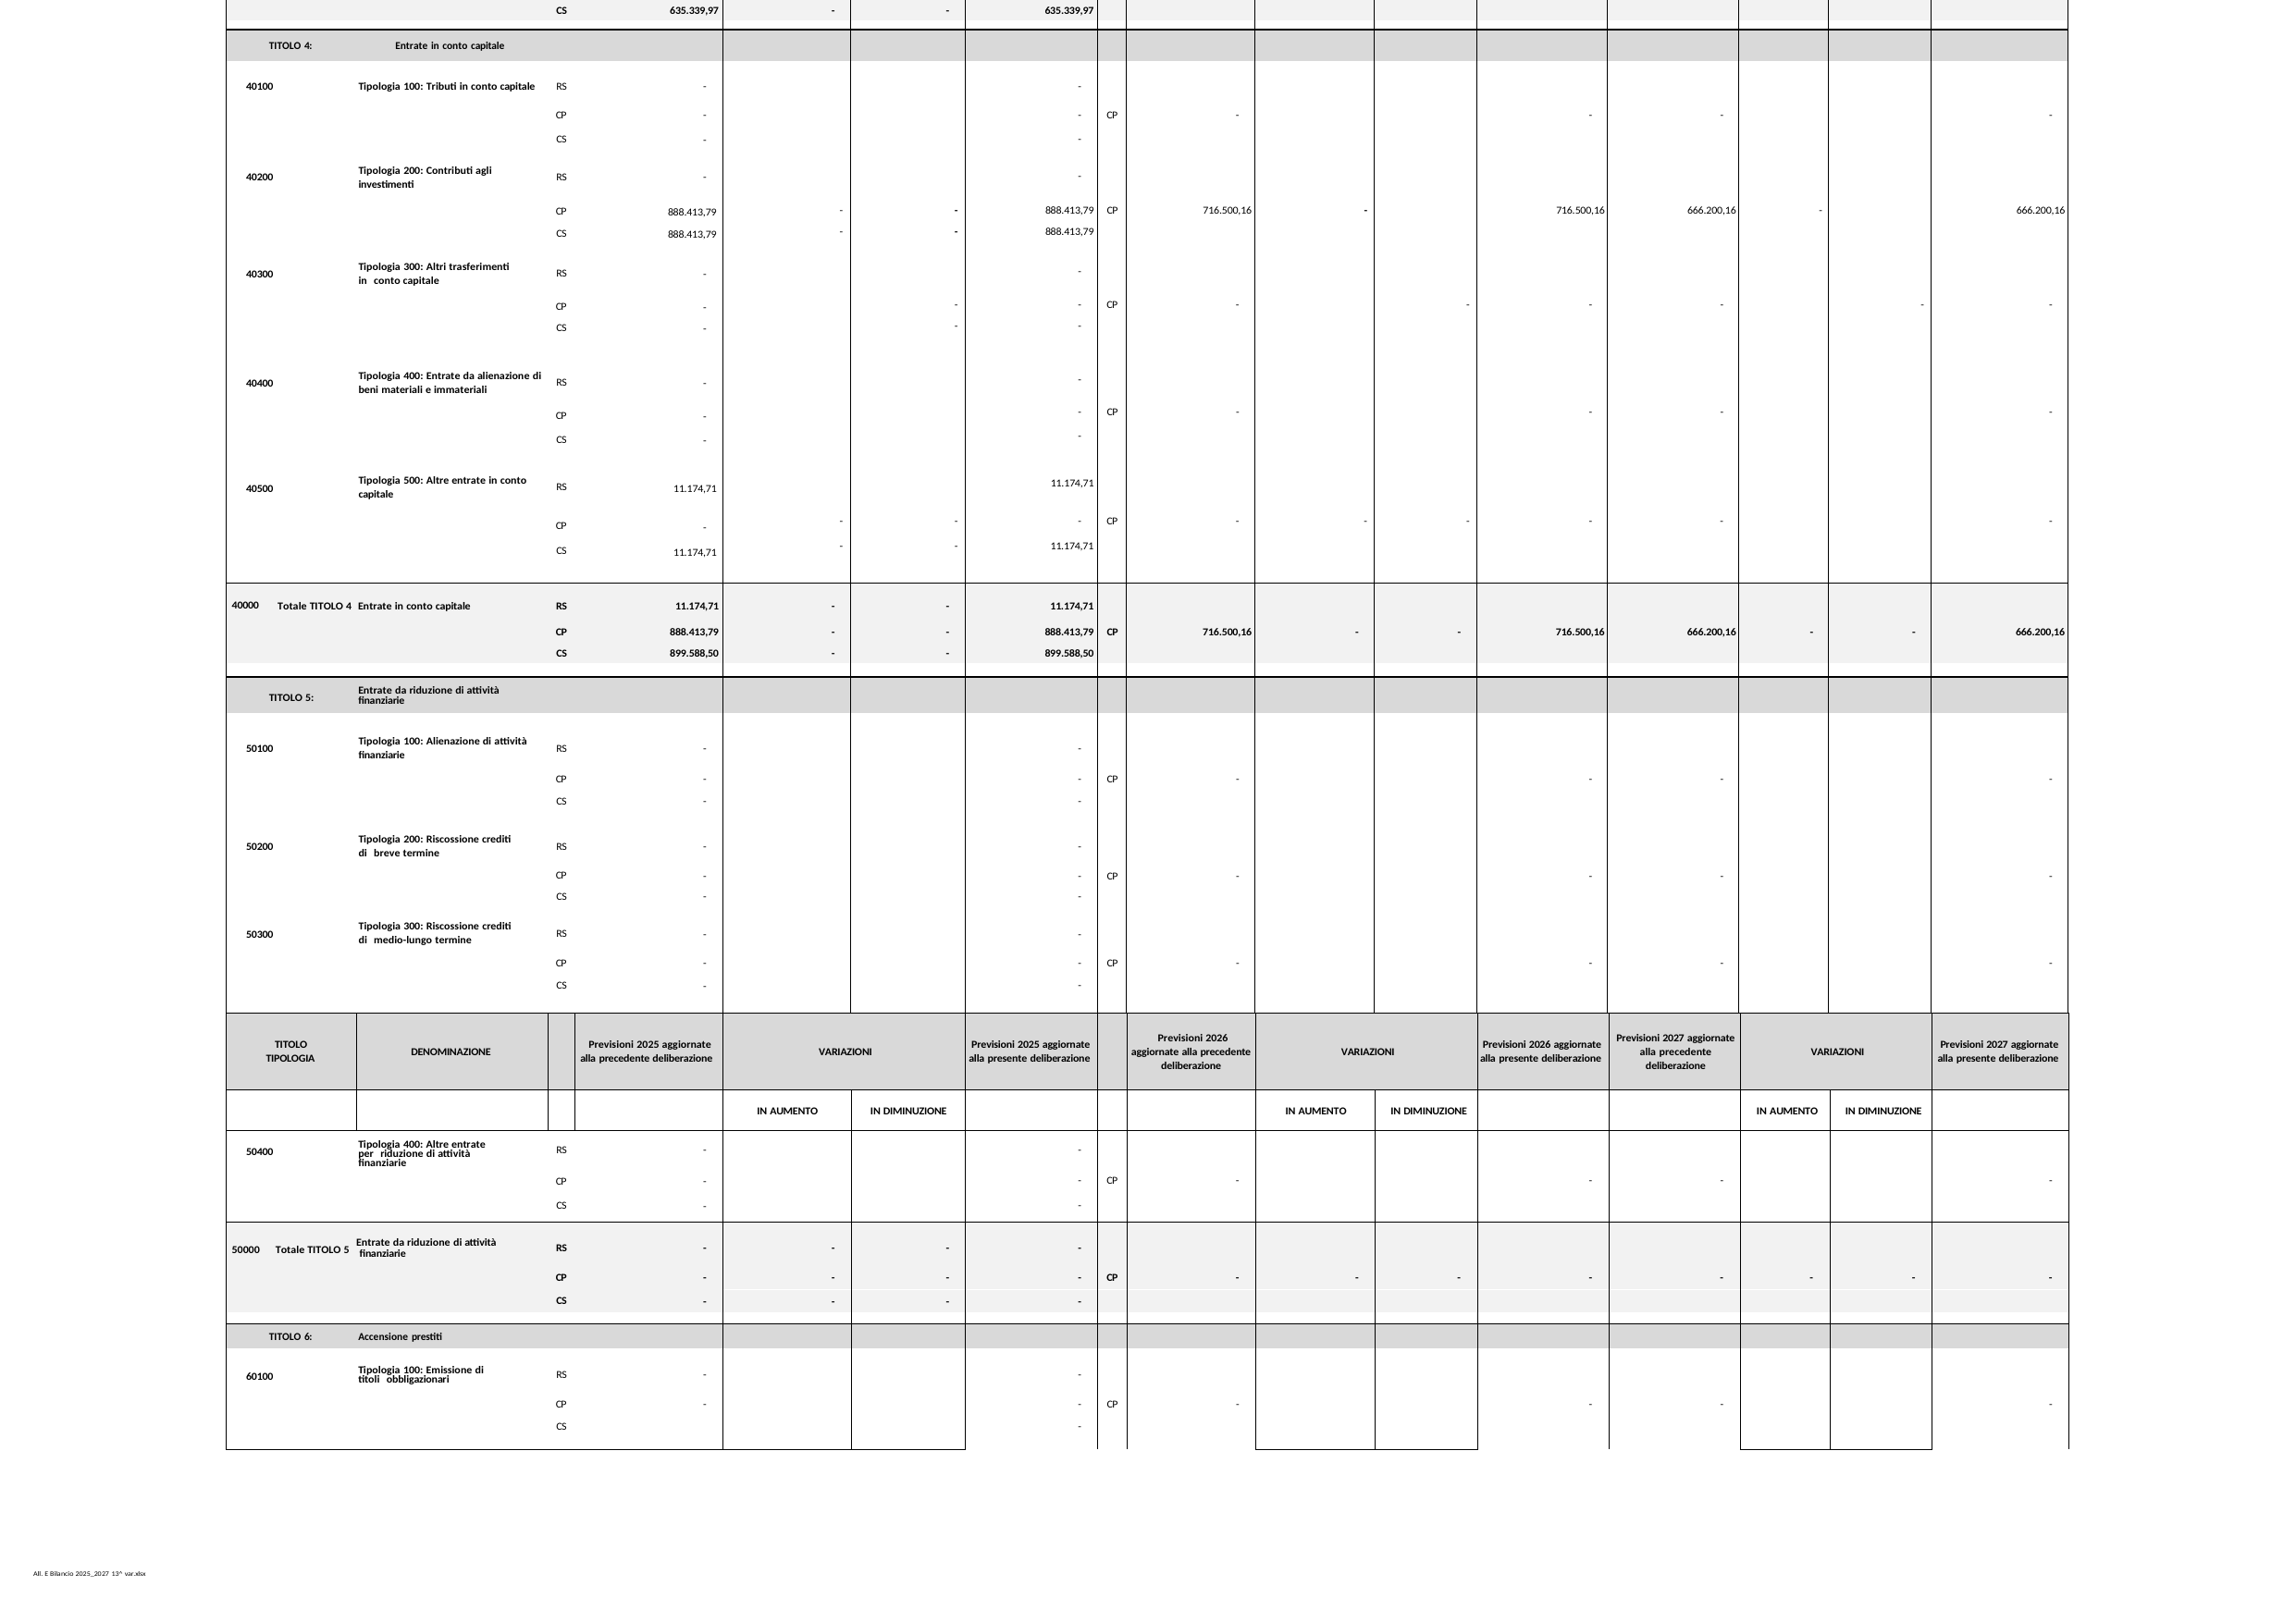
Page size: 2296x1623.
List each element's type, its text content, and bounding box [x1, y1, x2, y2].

table_cell - - - - 888.413,79 888.413,79 - - - - - - 11.174,71 - 11.174,71 [574, 61, 722, 582]
table_cell [1932, 1312, 2068, 1323]
table_cell [1478, 1415, 1609, 1449]
table_cell 11.174,71 [574, 584, 722, 620]
table_cell [1127, 791, 1254, 825]
table_cell [1375, 102, 1476, 128]
table_header [1098, 1014, 1127, 1089]
table_cell [227, 663, 722, 676]
table_cell - [1608, 396, 1738, 424]
table_cell - [1739, 620, 1828, 644]
table_cell [1932, 1131, 2068, 1165]
table_cell [723, 1312, 851, 1323]
table_cell - [1127, 396, 1254, 424]
table_cell [1098, 21, 1126, 29]
table_cell [723, 352, 850, 396]
table_cell - [1127, 862, 1254, 887]
table_cell [276, 644, 548, 663]
table_cell [851, 424, 965, 460]
table_cell [1255, 158, 1374, 193]
table_cell IN DIMINUZIONE [852, 1090, 965, 1130]
table_cell [1608, 128, 1738, 158]
table_cell [1098, 791, 1126, 825]
table_cell [1376, 1223, 1477, 1263]
table_cell [1739, 713, 1828, 1013]
table_cell - [723, 221, 850, 252]
table_cell - [1932, 396, 2068, 424]
table_cell CP [1098, 396, 1126, 424]
table_cell [1608, 352, 1738, 396]
table_cell - [723, 502, 850, 534]
table_cell [1375, 678, 1476, 713]
table_cell [851, 128, 965, 158]
table_cell [1932, 663, 2068, 676]
table_cell [1478, 1090, 1609, 1130]
table_cell CS [548, 644, 574, 663]
table_cell [1255, 396, 1374, 424]
table_cell TITOLO 5: Entrate da riduzione di attività finanziarie [227, 678, 722, 713]
table_cell - [1478, 1263, 1609, 1289]
table_cell - [966, 1165, 1097, 1192]
table_cell [1829, 61, 1931, 101]
table_cell [1932, 1090, 2068, 1130]
table_cell [1831, 1348, 1932, 1449]
table_cell [1127, 663, 1254, 676]
table_cell - [966, 1415, 1097, 1449]
table_cell [276, 0, 548, 20]
table_cell [1739, 31, 1828, 61]
table_cell - [1477, 502, 1607, 534]
table_cell [1477, 678, 1607, 713]
table_cell - [1610, 1165, 1740, 1192]
table_cell [1256, 1290, 1375, 1312]
table_cell - [723, 193, 850, 221]
table_cell [1255, 713, 1374, 1013]
table_cell [1739, 584, 1828, 620]
table_cell [1477, 976, 1607, 1013]
table_cell 899.588,50 [966, 644, 1097, 663]
table_cell [1932, 713, 2068, 765]
table_cell [723, 663, 850, 676]
table_cell IN AUMENTO [723, 1090, 851, 1130]
table_header DENOMINAZIONE [357, 1014, 548, 1089]
table_cell - [966, 128, 1097, 158]
table_cell [1098, 61, 1126, 101]
table_cell [1375, 31, 1476, 61]
table_cell [1608, 315, 1738, 352]
table_cell [1608, 424, 1738, 460]
table_cell - [852, 1223, 965, 1263]
table_cell - [1477, 396, 1607, 424]
table_cell RS CP CS RS CP CS RS CP CS [548, 713, 574, 1013]
table_cell [966, 663, 1097, 676]
table_cell [1932, 916, 2068, 950]
table_cell 716.500,16 [1127, 620, 1254, 644]
table_cell [1741, 1290, 1830, 1312]
table_cell [1608, 535, 1738, 582]
table_cell [1741, 1312, 1830, 1323]
table_cell [1127, 535, 1254, 582]
table_cell [1255, 31, 1374, 61]
table_cell - [723, 0, 850, 20]
table_cell [723, 288, 850, 315]
table_header VARIAZIONI [1741, 1014, 1932, 1089]
table_cell [1610, 1131, 1740, 1165]
table_cell [1608, 976, 1738, 1013]
table_cell - [851, 620, 965, 644]
table_cell Tipologia 100: Tributi in conto capitale Tipologia 200: Contributi agli investimenti Tipologia 300: Altri trasferimenti in conto capitale Tipologia 400: Entrate da alienazione di beni materiali e immateriali Tipologia 500: Altre entrate in conto capitale [276, 61, 548, 582]
table_cell [1098, 976, 1126, 1013]
table_cell - - - [575, 1223, 722, 1312]
table_cell [1477, 128, 1607, 158]
table_cell - - - [575, 1131, 722, 1222]
table_cell IN DIMINUZIONE [1831, 1090, 1932, 1130]
table_cell [1375, 584, 1476, 620]
table_cell [1610, 1312, 1740, 1323]
table_cell 888.413,79 [574, 620, 722, 644]
table_cell Totale TITOLO 4 Entrate in conto capitale [276, 584, 548, 620]
table_cell [1610, 1290, 1740, 1312]
table_cell [1375, 128, 1476, 158]
table_cell [1127, 916, 1254, 950]
table_cell - [1608, 950, 1738, 975]
table_cell - [966, 916, 1097, 950]
table_cell - [1610, 1390, 1740, 1415]
table_cell [1375, 193, 1476, 221]
table_cell [1098, 1193, 1127, 1222]
table_cell [1478, 1312, 1609, 1323]
table_cell - - - - - - - - - [574, 713, 722, 1013]
table_cell [1608, 158, 1738, 193]
table_cell RS [548, 584, 574, 620]
table_cell - [851, 288, 965, 315]
table_cell [1375, 460, 1476, 502]
table_cell [1739, 0, 1828, 20]
table_cell - [1375, 620, 1476, 644]
table_cell [1477, 221, 1607, 252]
table_cell [1098, 713, 1126, 765]
table_cell [1477, 713, 1607, 765]
table_cell TITOLO 4: Entrate in conto capitale [227, 31, 722, 61]
table_cell - [1127, 502, 1254, 534]
table_cell [1608, 791, 1738, 825]
table_cell RS CP CS [548, 1131, 575, 1222]
table_cell [575, 1090, 722, 1130]
table_cell [1829, 102, 1931, 128]
table_cell [1375, 158, 1476, 193]
table_cell CP [1098, 620, 1126, 644]
table_cell - [966, 1131, 1097, 1165]
table_cell [1608, 916, 1738, 950]
table_cell [1098, 1131, 1127, 1165]
table_cell TITOLO 6: Accensione prestiti [227, 1324, 722, 1348]
table_cell - [966, 976, 1097, 1013]
table_cell [1375, 424, 1476, 460]
table_cell [1932, 825, 2068, 862]
table_cell [1932, 1415, 2068, 1449]
table_cell [1829, 644, 1931, 663]
table_cell [1098, 424, 1126, 460]
table_cell - [966, 887, 1097, 916]
table_cell [1098, 352, 1126, 396]
table_cell - [1255, 193, 1374, 221]
table_cell - [1477, 950, 1607, 975]
table_cell 635.339,97 [574, 0, 722, 20]
table_cell [1608, 61, 1738, 101]
table_cell [1098, 1348, 1127, 1390]
table_cell [1477, 252, 1607, 288]
table_cell [723, 315, 850, 352]
table_cell - [966, 158, 1097, 193]
table_cell [1610, 1193, 1740, 1222]
table_cell [852, 1348, 965, 1449]
table_cell [1829, 0, 1931, 20]
table_cell - [1932, 502, 2068, 534]
table_cell Tipologia 100: Alienazione di attività finanziarie Tipologia 200: Riscossione crediti di breve termine Tipologia 300: Riscossione crediti di medio-lungo termine [276, 713, 548, 1013]
table_cell [1255, 128, 1374, 158]
table_cell [1610, 1348, 1740, 1390]
table_cell [1098, 0, 1126, 20]
table_cell [1831, 1223, 1932, 1263]
table_cell [723, 424, 850, 460]
table_cell - [1478, 1165, 1609, 1192]
table_cell [723, 21, 850, 29]
table_cell - [1932, 288, 2068, 315]
table_cell [1127, 315, 1254, 352]
table_header TITOLO TIPOLOGIA [227, 1014, 356, 1089]
table_cell [1375, 396, 1476, 424]
table_cell [1098, 584, 1126, 620]
table_cell [1375, 535, 1476, 582]
table_cell - [966, 1263, 1097, 1289]
table_cell [1739, 102, 1828, 128]
table_cell [966, 1312, 1097, 1323]
table_cell [1128, 1290, 1255, 1312]
table_header Previsioni 2025 aggiornate alla precedente deliberazione [575, 1014, 722, 1089]
table_cell [1375, 61, 1476, 101]
table_header Previsioni 2025 aggiornate alla presente deliberazione [966, 1014, 1097, 1089]
table_cell [852, 1131, 965, 1222]
table_cell - [966, 1193, 1097, 1222]
table_cell [1608, 460, 1738, 502]
table_header VARIAZIONI [1256, 1014, 1477, 1089]
table_cell - [1608, 862, 1738, 887]
table_cell - [723, 1290, 851, 1312]
table_cell [851, 352, 965, 396]
table_cell - [1932, 1263, 2068, 1289]
table_cell - [1932, 1165, 2068, 1192]
table_cell [1932, 158, 2068, 193]
table_cell [1128, 1131, 1255, 1165]
table_cell [723, 1324, 851, 1348]
table_cell - [1127, 765, 1254, 791]
table_cell [1098, 315, 1126, 352]
table_cell [723, 1131, 851, 1222]
table_cell 50400 Tipologia 400: Altre entrate per riduzione di attività finanziarie [227, 1131, 548, 1222]
table_cell - [723, 620, 850, 644]
table_cell [1608, 31, 1738, 61]
table_cell [1255, 535, 1374, 582]
table_cell [1255, 0, 1374, 20]
table_cell [1608, 221, 1738, 252]
table_cell - [966, 1390, 1097, 1415]
table_cell [1128, 1090, 1255, 1130]
table_cell [1255, 21, 1374, 29]
table_cell [1932, 1223, 2068, 1263]
table_cell [227, 620, 276, 644]
table_cell [723, 678, 850, 713]
table_cell [1932, 887, 2068, 916]
table_cell [1255, 584, 1374, 620]
table_cell CP [1098, 193, 1126, 221]
table_cell [1932, 315, 2068, 352]
table_cell [852, 1312, 965, 1323]
table_cell [1829, 535, 1931, 582]
table_cell [1932, 791, 2068, 825]
table_cell - [1478, 1390, 1609, 1415]
table_cell [1128, 1415, 1255, 1449]
table_cell CP [1098, 950, 1126, 975]
table_cell CP [1098, 502, 1126, 534]
table_cell - [966, 765, 1097, 791]
table_cell [1932, 976, 2068, 1013]
table_cell [1741, 1348, 1830, 1449]
table_cell [966, 1324, 1097, 1348]
table_cell [1739, 352, 1828, 396]
table_cell [1739, 460, 1828, 502]
table_cell [1477, 31, 1607, 61]
table_cell [1608, 663, 1738, 676]
table_cell - [966, 950, 1097, 975]
table_cell - [851, 221, 965, 252]
table_cell - [1127, 102, 1254, 128]
table_cell [1739, 221, 1828, 252]
table_cell [1829, 678, 1931, 713]
table_cell [1477, 158, 1607, 193]
table_cell [1375, 21, 1476, 29]
table_header Previsioni 2026 aggiornate alla precedente deliberazione [1128, 1014, 1255, 1089]
table_cell [1829, 31, 1931, 61]
table_cell [1255, 460, 1374, 502]
table_cell [1739, 61, 1828, 101]
table_cell [1932, 678, 2068, 713]
table_cell [1376, 1131, 1477, 1222]
table_cell [1739, 502, 1828, 534]
table_cell - [1608, 502, 1738, 534]
table_cell [1608, 887, 1738, 916]
table_cell [1477, 315, 1607, 352]
table_cell - [1608, 102, 1738, 128]
table_cell [1255, 315, 1374, 352]
table_cell [1739, 288, 1828, 315]
table_cell [1932, 252, 2068, 288]
table_cell [1829, 584, 1931, 620]
table_cell [1098, 221, 1126, 252]
table_cell [1127, 252, 1254, 288]
table_cell - [723, 584, 850, 620]
table_cell - [966, 713, 1097, 765]
table_cell CS [548, 0, 574, 20]
table_cell [1255, 352, 1374, 396]
table_cell - [966, 791, 1097, 825]
table_cell [1098, 128, 1126, 158]
table_cell [1610, 1324, 1740, 1348]
table_cell [1829, 221, 1931, 252]
table_cell [1829, 21, 1931, 29]
table_cell [1932, 61, 2068, 101]
table_cell [1375, 644, 1476, 663]
table_cell - [723, 1263, 851, 1289]
table_cell [227, 0, 276, 20]
table_cell [1255, 102, 1374, 128]
table_cell [723, 31, 850, 61]
table_cell [1127, 887, 1254, 916]
table_cell [1376, 1324, 1477, 1348]
table_cell CP [1098, 102, 1126, 128]
table_cell [227, 644, 276, 663]
table_cell - [1376, 1263, 1477, 1289]
table_cell [1478, 1131, 1609, 1165]
table_cell [1932, 1324, 2068, 1348]
table_cell [1477, 0, 1607, 20]
table_cell - [966, 288, 1097, 315]
table_cell [1608, 0, 1738, 20]
table_cell [851, 460, 965, 502]
table_cell [1477, 663, 1607, 676]
table_cell [1127, 644, 1254, 663]
table_cell - [723, 1223, 851, 1263]
table_cell [1127, 158, 1254, 193]
table_cell [723, 128, 850, 158]
table_cell - [1829, 288, 1931, 315]
table_cell [723, 158, 850, 193]
table_cell [1932, 424, 2068, 460]
table_cell - [1932, 950, 2068, 975]
table_cell [1741, 1223, 1830, 1263]
table_cell [1477, 460, 1607, 502]
table_cell [1127, 0, 1254, 20]
table_cell 888.413,79 [966, 193, 1097, 221]
table_cell [1739, 396, 1828, 424]
table_cell 666.200,16 [1608, 193, 1738, 221]
table_cell [1739, 663, 1828, 676]
table_cell [1256, 1324, 1375, 1348]
table_cell [1478, 1223, 1609, 1263]
table_cell [1829, 128, 1931, 158]
table_cell - [966, 252, 1097, 288]
table_cell - [1608, 765, 1738, 791]
table_cell [1932, 128, 2068, 158]
table_cell [1478, 1290, 1609, 1312]
table_cell - [1741, 1263, 1830, 1289]
table_cell 11.174,71 [966, 460, 1097, 502]
table_cell - [966, 315, 1097, 352]
table_cell [1829, 315, 1931, 352]
table_cell [1932, 535, 2068, 582]
table_cell [1829, 713, 1931, 1013]
table_cell - [1477, 862, 1607, 887]
table_cell [1610, 1090, 1740, 1130]
table_cell [1375, 663, 1476, 676]
table_cell [1127, 21, 1254, 29]
table_cell [966, 1090, 1097, 1130]
table_cell RS CP CS [548, 1348, 575, 1449]
table_cell [227, 1312, 722, 1323]
table_cell 40000 [227, 584, 276, 620]
table_header Previsioni 2027 aggiornate alla presente deliberazione [1932, 1014, 2068, 1089]
table_cell [1608, 252, 1738, 288]
table_cell [1128, 1348, 1255, 1390]
table_cell [276, 620, 548, 644]
table_cell [1098, 535, 1126, 582]
table_cell [852, 1324, 965, 1348]
table_cell [723, 460, 850, 502]
table_cell 60100 Tipologia 100: Emissione di titoli obbligazionari 60200 Tipologia 200: Accensione prestiti a breve termine 60300 Tipologia 300: Accensione mutui e altri finanziamenti a medio lungo termine 60400 Tipologia 400: Altre forme di indebitamento [227, 1348, 548, 1449]
table_cell [1375, 352, 1476, 396]
table_cell 666.200,16 [1932, 193, 2068, 221]
table_cell [1098, 1090, 1127, 1130]
table_cell [966, 678, 1097, 713]
table_cell - [723, 644, 850, 663]
table_cell [966, 21, 1097, 29]
table_cell [723, 252, 850, 288]
table_cell [1739, 252, 1828, 288]
table_cell 716.500,16 [1477, 620, 1607, 644]
table_cell [1829, 502, 1931, 534]
table_cell [1478, 1193, 1609, 1222]
table_cell [1739, 158, 1828, 193]
table_cell [1255, 288, 1374, 315]
table_cell - [1932, 765, 2068, 791]
table_cell 716.500,16 [1127, 193, 1254, 221]
table_cell IN AUMENTO [1741, 1090, 1830, 1130]
table_cell [1831, 1131, 1932, 1222]
table_cell - [1932, 102, 2068, 128]
table_cell - [851, 584, 965, 620]
table_cell [1831, 1312, 1932, 1323]
table_cell - [851, 315, 965, 352]
table_header Previsioni 2026 aggiornate alla presente deliberazione [1478, 1014, 1609, 1089]
table_cell [1477, 644, 1607, 663]
table_cell 666.200,16 [1932, 620, 2068, 644]
table_cell [1256, 1312, 1375, 1323]
table_header Previsioni 2027 aggiornate alla precedente deliberazione [1610, 1014, 1740, 1089]
table_cell - [1932, 862, 2068, 887]
table_cell - [1739, 193, 1828, 221]
table_cell [1829, 352, 1931, 396]
table_cell [851, 102, 965, 128]
table_cell [1477, 916, 1607, 950]
table_cell [1127, 678, 1254, 713]
table_cell [1375, 315, 1476, 352]
table_cell [1127, 825, 1254, 862]
table_cell [1098, 1415, 1127, 1449]
table_cell [1098, 1290, 1127, 1312]
table_cell [851, 158, 965, 193]
table_cell [1477, 424, 1607, 460]
table_cell [1829, 396, 1931, 424]
table_cell [1932, 221, 2068, 252]
table_cell - [1831, 1263, 1932, 1289]
table_cell - [1256, 1263, 1375, 1289]
table_cell 888.413,79 [966, 221, 1097, 252]
table_cell [1477, 791, 1607, 825]
table_cell [1477, 352, 1607, 396]
table_cell [1376, 1312, 1477, 1323]
table_cell [1608, 713, 1738, 765]
table_cell [1127, 352, 1254, 396]
table_cell [1932, 21, 2068, 29]
table_cell [1932, 31, 2068, 61]
table_cell [1255, 678, 1374, 713]
table_cell - [966, 1290, 1097, 1312]
table_cell [1608, 584, 1738, 620]
table_cell [1098, 916, 1126, 950]
table_cell - [966, 502, 1097, 534]
table_cell 50000 Totale TITOLO 5 Entrate da riduzione di attività finanziarie [227, 1223, 548, 1312]
table_cell - [966, 825, 1097, 862]
table_cell CP [1098, 1263, 1127, 1289]
table_cell - [966, 424, 1097, 460]
table_cell CP [1098, 765, 1126, 791]
table_cell [1932, 460, 2068, 502]
table_cell CP [1098, 1390, 1127, 1415]
table_cell [1478, 1348, 1609, 1390]
table_header VARIAZIONI [723, 1014, 965, 1089]
table_cell [1375, 713, 1476, 1013]
table_cell - [1829, 620, 1931, 644]
table_cell [1128, 1324, 1255, 1348]
table_cell [1739, 128, 1828, 158]
table_cell [1739, 678, 1828, 713]
table_cell 899.588,50 [574, 644, 722, 663]
table_cell [1098, 1324, 1127, 1348]
table_cell 716.500,16 [1477, 193, 1607, 221]
table_cell [1127, 584, 1254, 620]
table_cell [1739, 315, 1828, 352]
table_cell [1255, 644, 1374, 663]
table_cell [851, 31, 965, 61]
table_cell - [1127, 288, 1254, 315]
table_cell [723, 102, 850, 128]
table_cell [851, 396, 965, 424]
table_cell - [1128, 1263, 1255, 1289]
table_cell [1610, 1415, 1740, 1449]
table_cell [1098, 158, 1126, 193]
table_cell [1098, 887, 1126, 916]
table_cell [1255, 424, 1374, 460]
table_cell IN AUMENTO [1256, 1090, 1375, 1130]
table_cell [1932, 1290, 2068, 1312]
table_cell CP [1098, 862, 1126, 887]
table_cell [1098, 678, 1126, 713]
table_cell CP [1098, 288, 1126, 315]
table_cell 635.339,97 [966, 0, 1097, 20]
table_cell [1477, 825, 1607, 862]
table_cell - - - - - - - - - - - - [575, 1348, 722, 1449]
table_cell - [723, 535, 850, 582]
table_cell [1932, 644, 2068, 663]
table_cell [1831, 1324, 1932, 1348]
table_cell [1127, 460, 1254, 502]
table_cell CP [548, 620, 574, 644]
table_cell RS CP CS RS CP CS RS CP CS RS CP CS RS CP CS [548, 61, 574, 582]
table_cell - [1375, 502, 1476, 534]
table_cell [1477, 584, 1607, 620]
table_cell [1932, 0, 2068, 20]
table_cell [1375, 252, 1476, 288]
table_cell [851, 678, 965, 713]
table_cell - [1477, 102, 1607, 128]
table_cell CP [1098, 1165, 1127, 1192]
table_cell - [851, 193, 965, 221]
table_cell [1608, 644, 1738, 663]
table_cell [1932, 1193, 2068, 1222]
table_cell [1741, 1324, 1830, 1348]
table_cell [1255, 252, 1374, 288]
table_cell [966, 31, 1097, 61]
table_cell [851, 21, 965, 29]
table_cell [1477, 887, 1607, 916]
table_cell [1477, 21, 1607, 29]
table_cell - [851, 644, 965, 663]
table_cell [1739, 21, 1828, 29]
table_cell - [966, 102, 1097, 128]
table_cell - [1477, 765, 1607, 791]
table_cell [1098, 252, 1126, 288]
table_cell [1256, 1131, 1375, 1222]
table_cell [1375, 221, 1476, 252]
table_cell [549, 1090, 574, 1130]
table_cell - [966, 61, 1097, 101]
table_cell 888.413,79 [966, 620, 1097, 644]
table_cell 666.200,16 [1608, 620, 1738, 644]
table_cell [1098, 1312, 1127, 1323]
table_cell [1739, 644, 1828, 663]
table_cell [1610, 1223, 1740, 1263]
table_cell [1127, 128, 1254, 158]
table_cell - [1255, 502, 1374, 534]
table_cell [1127, 976, 1254, 1013]
table_cell [851, 713, 965, 1013]
table_cell [1831, 1290, 1932, 1312]
table_cell [851, 61, 965, 101]
table_cell [1255, 663, 1374, 676]
table_cell - [851, 535, 965, 582]
table_cell [1932, 1348, 2068, 1390]
table_cell IN DIMINUZIONE [1376, 1090, 1477, 1130]
table_cell [1829, 663, 1931, 676]
table_header [549, 1014, 574, 1089]
table_cell [1256, 1223, 1375, 1263]
table_cell [1932, 352, 2068, 396]
table_cell [1376, 1290, 1477, 1312]
table_cell [1098, 663, 1126, 676]
table_cell [723, 713, 850, 1013]
table_cell [723, 1348, 851, 1449]
table_cell [1255, 61, 1374, 101]
table_cell [1829, 158, 1931, 193]
table_cell [1375, 0, 1476, 20]
table_cell [1098, 31, 1126, 61]
table_cell [1128, 1193, 1255, 1222]
table_cell [1127, 61, 1254, 101]
table_cell [723, 396, 850, 424]
table_cell - [1128, 1165, 1255, 1192]
table_cell - [852, 1263, 965, 1289]
table_cell [1739, 535, 1828, 582]
table_cell [1608, 678, 1738, 713]
table_cell - [966, 1348, 1097, 1390]
table_cell [851, 663, 965, 676]
table_cell [1829, 460, 1931, 502]
table_cell RS CP CS [548, 1223, 575, 1312]
table_cell [1098, 1223, 1127, 1263]
table_cell - [966, 1223, 1097, 1263]
table_cell [1741, 1131, 1830, 1222]
table_cell [1098, 825, 1126, 862]
table_cell [1376, 1348, 1477, 1449]
table_cell [1932, 584, 2068, 620]
table_cell 50100 50200 50300 [227, 713, 276, 1013]
table_cell [1739, 424, 1828, 460]
table_cell [1829, 252, 1931, 288]
table_cell - [852, 1290, 965, 1312]
table_cell 11.174,71 [966, 584, 1097, 620]
table_cell [1128, 1223, 1255, 1263]
table_cell [1128, 1312, 1255, 1323]
table_cell [227, 1090, 356, 1130]
table_cell [1098, 460, 1126, 502]
table_cell [1127, 424, 1254, 460]
table_cell [1608, 825, 1738, 862]
table_cell - [966, 396, 1097, 424]
table_cell [1256, 1348, 1375, 1449]
table_cell [851, 252, 965, 288]
table_cell [1829, 193, 1931, 221]
table_cell [227, 21, 722, 29]
table_cell - [1932, 1390, 2068, 1415]
table_cell [1127, 31, 1254, 61]
table_cell - [851, 0, 965, 20]
table_cell [1255, 221, 1374, 252]
table_cell - [1375, 288, 1476, 315]
table_cell [1477, 61, 1607, 101]
table_cell - [966, 352, 1097, 396]
table_cell - [851, 502, 965, 534]
table_cell [1608, 21, 1738, 29]
table_cell - [1608, 288, 1738, 315]
table_cell [1829, 424, 1931, 460]
table_cell [1127, 713, 1254, 765]
table_cell [1098, 644, 1126, 663]
table_cell 11.174,71 [966, 535, 1097, 582]
table_cell [723, 61, 850, 101]
table_cell 40100 40200 40300 40400 40500 [227, 61, 276, 582]
table_cell [1478, 1324, 1609, 1348]
table_cell - [1127, 950, 1254, 975]
table_cell - [1255, 620, 1374, 644]
table_cell [1127, 221, 1254, 252]
table_cell - [1610, 1263, 1740, 1289]
table_cell - [1477, 288, 1607, 315]
table_cell [357, 1090, 548, 1130]
table_cell - [966, 862, 1097, 887]
table_cell - [1128, 1390, 1255, 1415]
table_cell [1477, 535, 1607, 582]
